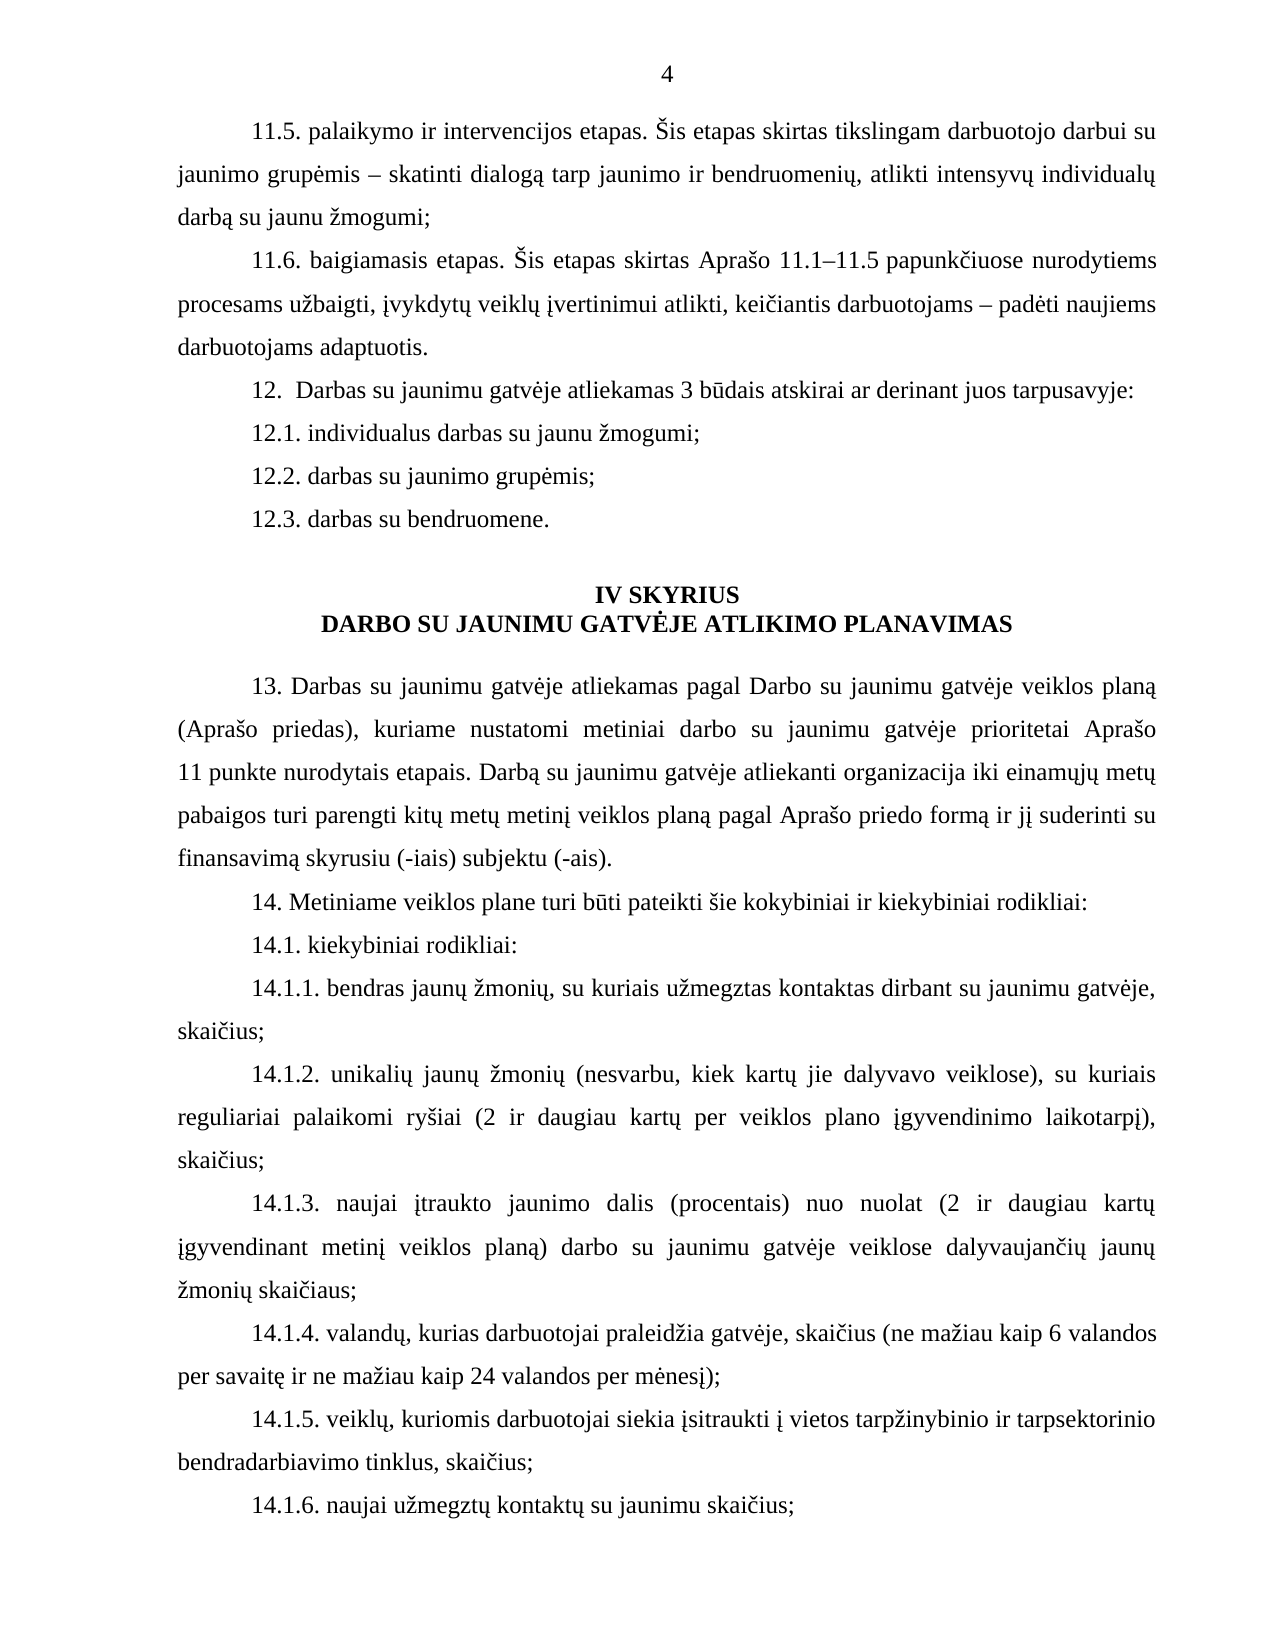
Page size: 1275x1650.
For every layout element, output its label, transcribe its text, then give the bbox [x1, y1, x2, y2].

text 14. Metiniame veiklos plane turi būti pateikti šie kokybiniai ir kiekybiniai rodikliai: [177, 887, 1157, 915]
text 14.1.3. naujai įtraukto jaunimo dalis (procentais) nuo nuolat (2 ir daugiau kartų įgyvendinant metinį veiklos planą) darbo su jaunimu gatvėje veiklose dalyvaujančių jaunų žmonių skaičiaus; [177, 1188, 1157, 1303]
text 12.3. darbas su bendruomene. [177, 504, 1157, 533]
text DARBO SU JAUNIMU GATVĖJE ATLIKIMO PLANAVIMAS [177, 609, 1157, 638]
text 14.1.6. naujai užmegztų kontaktų su jaunimu skaičius; [251, 1490, 1157, 1519]
text 11.6. baigiamasis etapas. Šis etapas skirtas Aprašo 11.1–11.5 papunkčiuose nurodytiems procesams užbaigti, įvykdytų veiklų įvertinimui atlikti, keičiantis darbuotojams – padėti naujiems darbuotojams adaptuotis. [177, 246, 1157, 361]
text 14.1.4. valandų, kurias darbuotojai praleidžia gatvėje, skaičius (ne mažiau kaip 6 valandos per savaitę ir ne mažiau kaip 24 valandos per mėnesį); [177, 1318, 1157, 1390]
text 12. Darbas su jaunimu gatvėje atliekamas 3 būdais atskirai ar derinant juos tarpusavyje: [177, 375, 1157, 404]
text 12.1. individualus darbas su jaunu žmogumi; [177, 418, 1157, 447]
text 14.1.1. bendras jaunų žmonių, su kuriais užmegztas kontaktas dirbant su jaunimu gatvėje, skaičius; [177, 973, 1157, 1045]
text 14.1.2. unikalių jaunų žmonių (nesvarbu, kiek kartų jie dalyvavo veiklose), su kuriais reguliariai palaikomi ryšiai (2 ir daugiau kartų per veiklos plano įgyvendinimo laikotarpį), skaičius; [177, 1059, 1157, 1174]
text 13. Darbas su jaunimu gatvėje atliekamas pagal Darbo su jaunimu gatvėje veiklos planą (Aprašo priedas), kuriame nustatomi metiniai darbo su jaunimu gatvėje prioritetai Aprašo 11 punkte nurodytais etapais. Darbą su jaunimu gatvėje atliekanti organizacija iki einamųjų metų pabaigos turi parengti kitų metų metinį veiklos planą pagal Aprašo priedo formą ir jį suderinti su finansavimą skyrusiu (-iais) subjektu (-ais). [177, 671, 1157, 872]
text 14.1. kiekybiniai rodikliai: [177, 930, 1157, 958]
text 14.1.5. veiklų, kuriomis darbuotojai siekia įsitraukti į vietos tarpžinybinio ir tarpsektorinio bendradarbiavimo tinklus, skaičius; [177, 1404, 1157, 1476]
text 11.5. palaikymo ir intervencijos etapas. Šis etapas skirtas tikslingam darbuotojo darbui su jaunimo grupėmis – skatinti dialogą tarp jaunimo ir bendruomenių, atlikti intensyvų individualų darbą su jaunu žmogumi; [177, 116, 1157, 231]
text 12.2. darbas su jaunimo grupėmis; [177, 461, 1157, 490]
text IV SKYRIUS [177, 581, 1157, 609]
